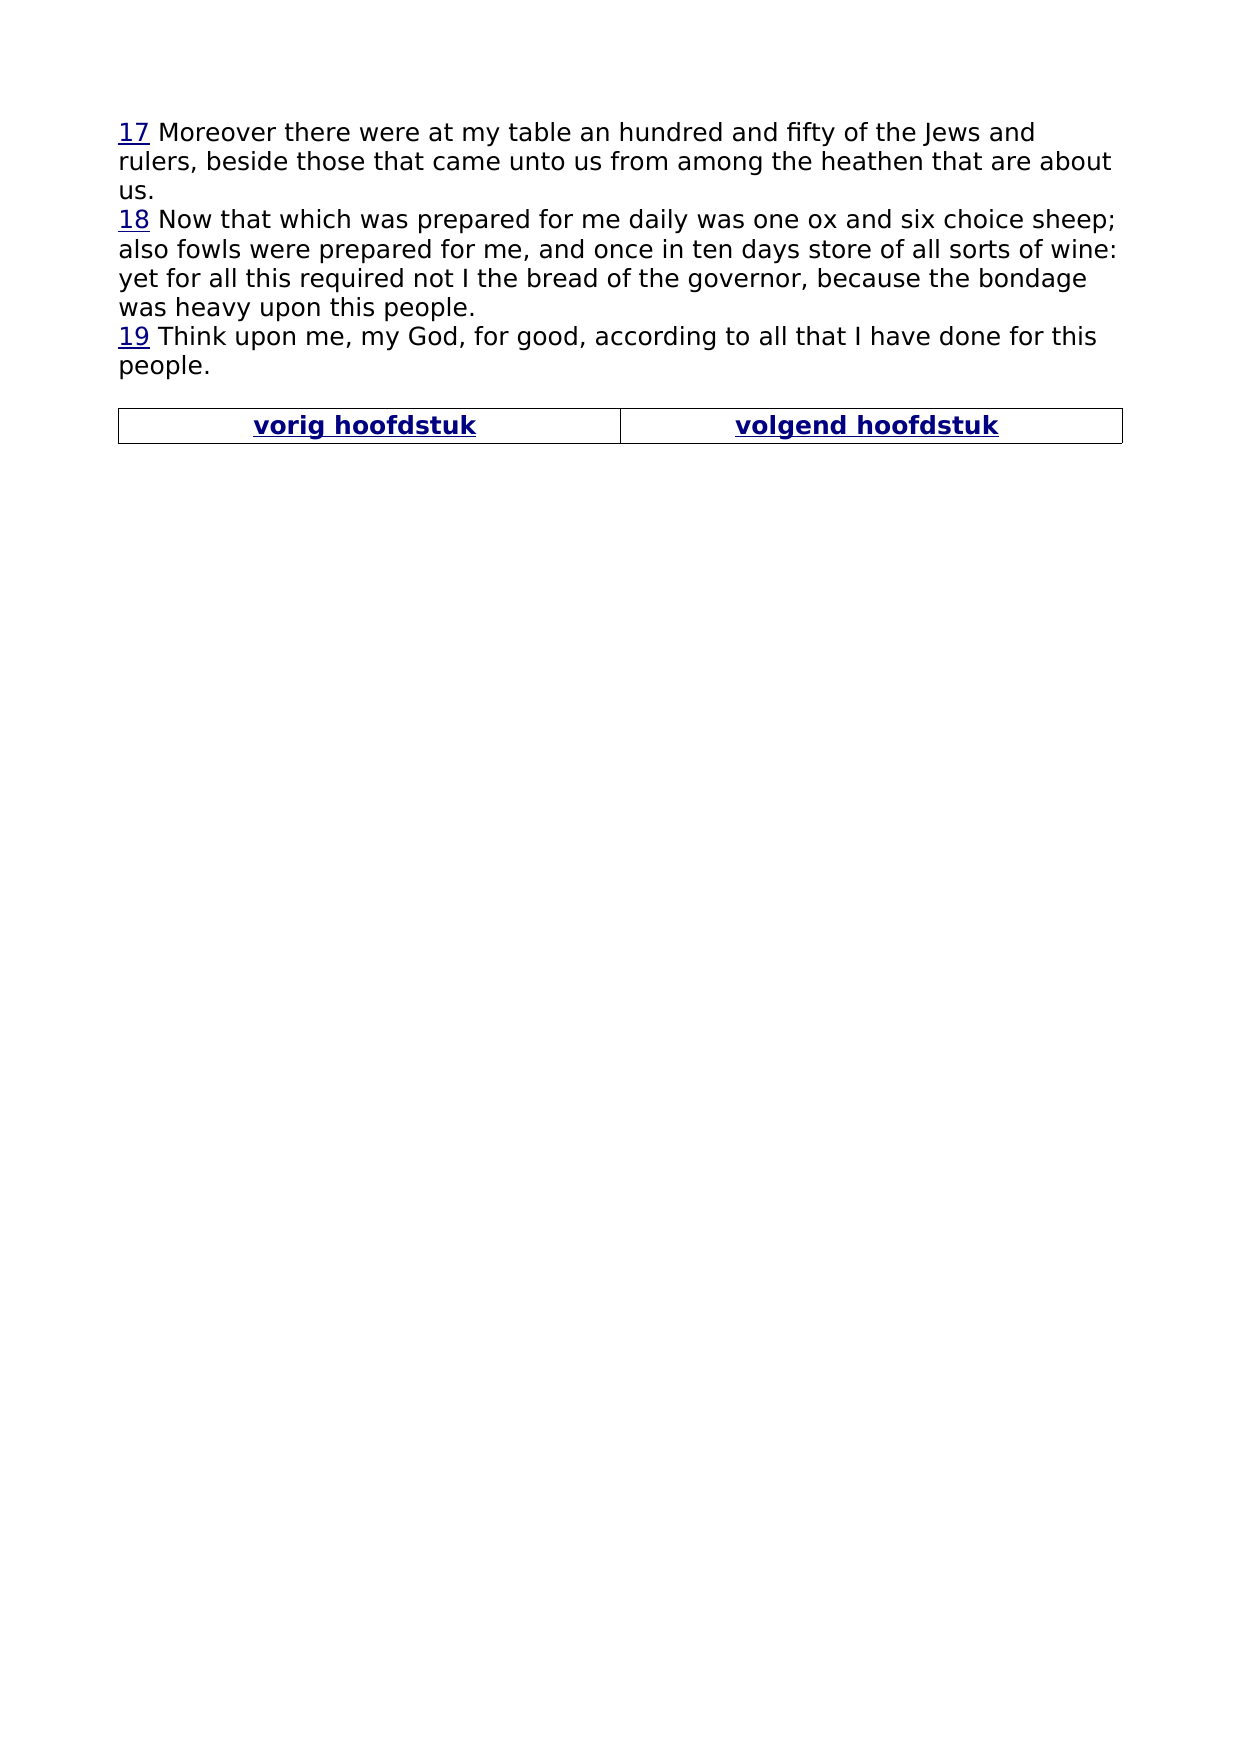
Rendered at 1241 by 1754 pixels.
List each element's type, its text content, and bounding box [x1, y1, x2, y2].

text 17 Moreover there were at my table an hundred and fifty of the Jews and rulers, beside those that came unto us from among the heathen that are about us. 18 Now that which was prepared for me daily was one ox and six choice sheep; also fowls were prepared for me, and once in ten days store of all sorts of wine: yet for all this required not I the bread of the governor, because the bondage was heavy upon this people. 19 Think upon me, my God, for good, according to all that I have done for this people. [118, 118, 1122, 381]
table_header volgend hoofdstuk [621, 409, 1122, 443]
table_header vorig hoofdstuk [119, 409, 620, 443]
